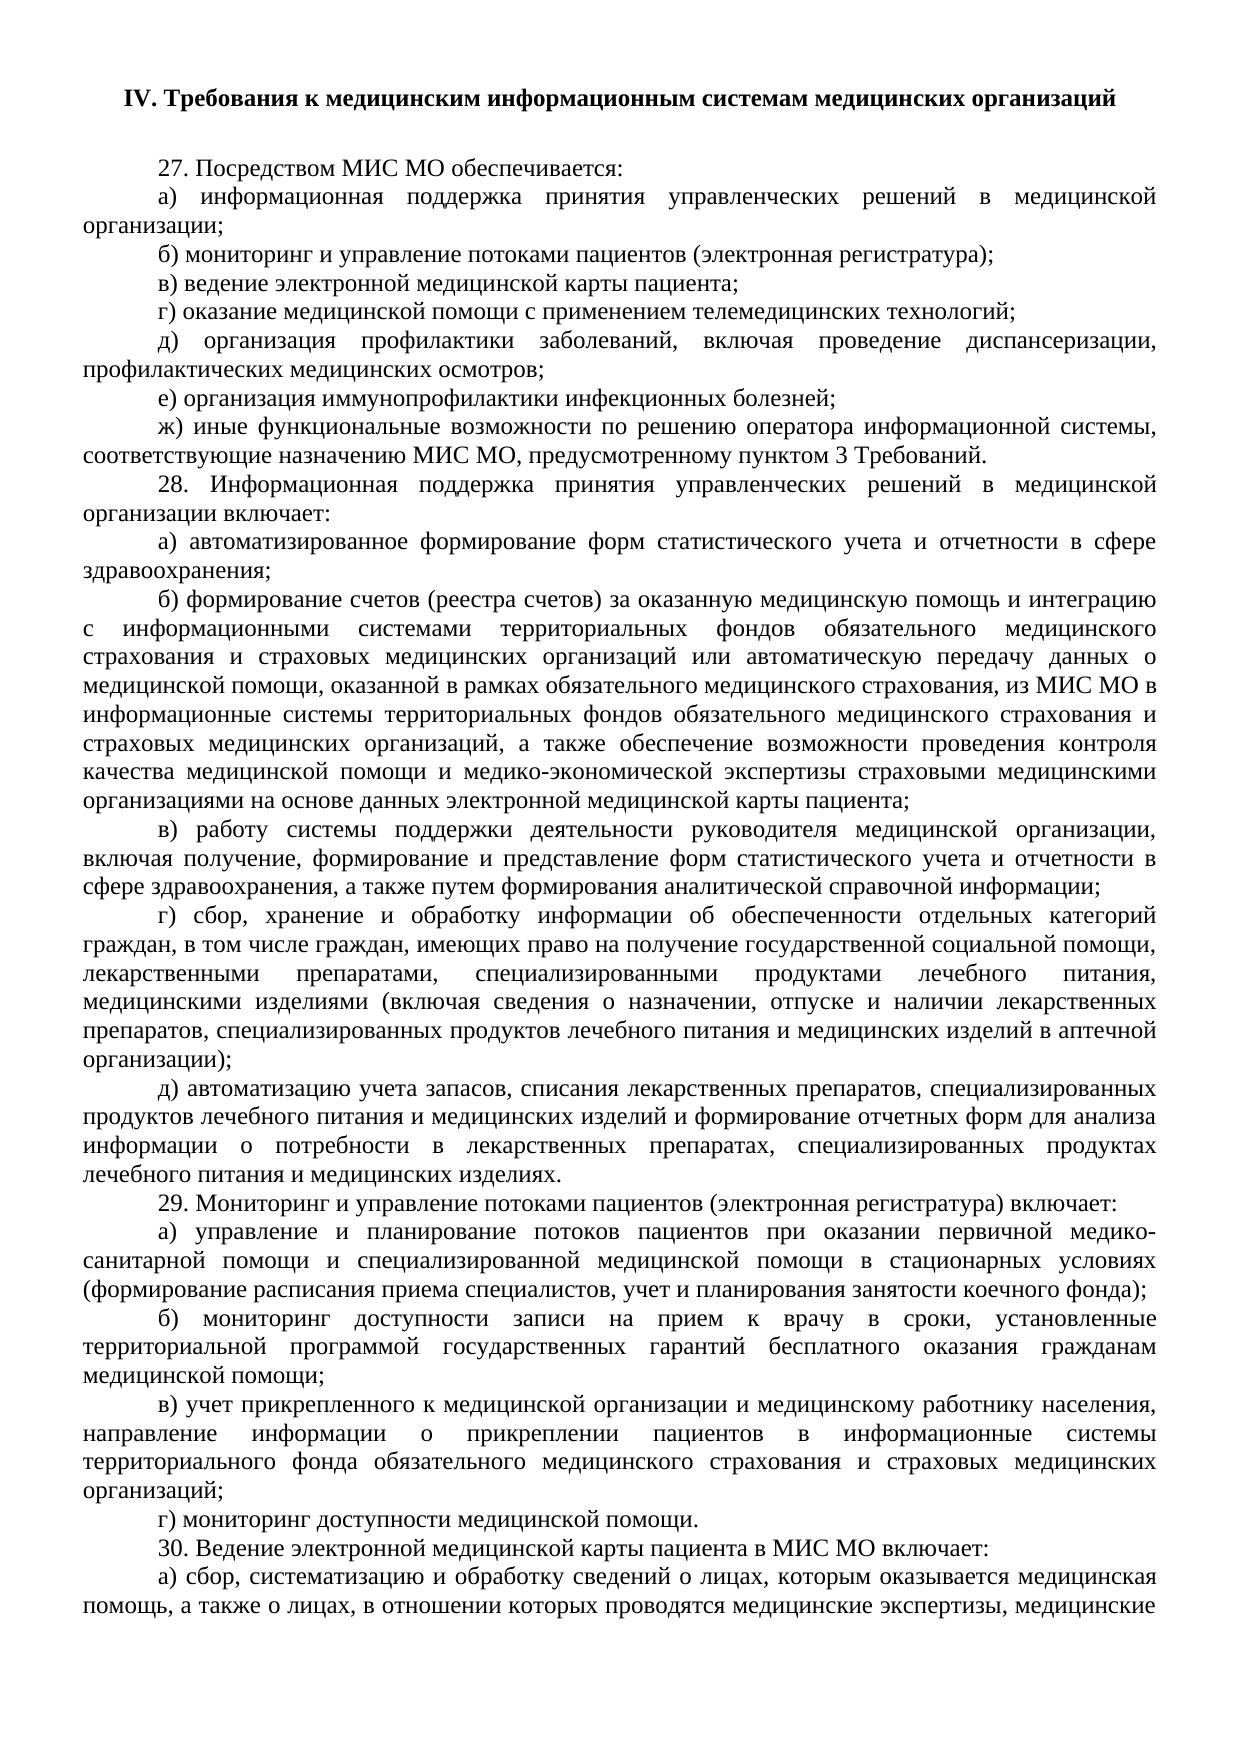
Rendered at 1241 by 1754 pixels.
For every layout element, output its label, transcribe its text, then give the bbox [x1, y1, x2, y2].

text в) учет прикрепленного к медицинской организации и медицинскому работнику населения, направление информации о прикреплении пациентов в информационные системы территориального фонда обязательного медицинского страхования и страховых медицинских организаций; [83, 1389, 1157, 1504]
text 30. Ведение электронной медицинской карты пациента в МИС МО включает: [83, 1533, 1157, 1561]
text в) ведение электронной медицинской карты пациента; [83, 268, 1157, 296]
text 29. Мониторинг и управление потоками пациентов (электронная регистратура) включает: [83, 1188, 1157, 1216]
text б) мониторинг и управление потоками пациентов (электронная регистратура); [83, 239, 1157, 268]
text д) автоматизацию учета запасов, списания лекарственных препаратов, специализированных продуктов лечебного питания и медицинских изделий и формирование отчетных форм для анализа информации о потребности в лекарственных препаратах, специализированных продуктах лечебного питания и медицинских изделиях. [83, 1073, 1157, 1188]
text а) управление и планирование потоков пациентов при оказании первичной медико-санитарной помощи и специализированной медицинской помощи в стационарных условиях (формирование расписания приема специалистов, учет и планирования занятости коечного фонда); [83, 1216, 1157, 1303]
text е) организация иммунопрофилактики инфекционных болезней; [83, 383, 1157, 411]
text б) мониторинг доступности записи на прием к врачу в сроки, установленные территориальной программой государственных гарантий бесплатного оказания гражданам медицинской помощи; [83, 1303, 1157, 1389]
text 27. Посредством МИС МО обеспечивается: [83, 153, 1157, 181]
text 28. Информационная поддержка принятия управленческих решений в медицинской организации включает: [83, 469, 1157, 526]
text ж) иные функциональные возможности по решению оператора информационной системы, соответствующие назначению МИС МО, предусмотренному пунктом 3 Требований. [83, 411, 1157, 469]
text д) организация профилактики заболеваний, включая проведение диспансеризации, профилактических медицинских осмотров; [83, 325, 1157, 383]
text а) автоматизированное формирование форм статистического учета и отчетности в сфере здравоохранения; [83, 526, 1157, 584]
text б) формирование счетов (реестра счетов) за оказанную медицинскую помощь и интеграцию с информационными системами территориальных фондов обязательного медицинского страхования и страховых медицинских организаций или автоматическую передачу данных о медицинской помощи, оказанной в рамках обязательного медицинского страхования, из МИС МО в информационные системы территориальных фондов обязательного медицинского страхования и страховых медицинских организаций, а также обеспечение возможности проведения контроля качества медицинской помощи и медико-экономической экспертизы страховыми медицинскими организациями на основе данных электронной медицинской карты пациента; [83, 584, 1157, 814]
text а) информационная поддержка принятия управленческих решений в медицинской организации; [83, 181, 1157, 239]
text а) сбор, систематизацию и обработку сведений о лицах, которым оказывается медицинская помощь, а также о лицах, в отношении которых проводятся медицинские экспертизы, медицинские [83, 1561, 1157, 1619]
text г) оказание медицинской помощи с применением телемедицинских технологий; [83, 296, 1157, 325]
text в) работу системы поддержки деятельности руководителя медицинской организации, включая получение, формирование и представление форм статистического учета и отчетности в сфере здравоохранения, а также путем формирования аналитической справочной информации; [83, 814, 1157, 900]
subtitle IV. Требования к медицинским информационным системам медицинских организаций [83, 83, 1157, 111]
text г) сбор, хранение и обработку информации об обеспеченности отдельных категорий граждан, в том числе граждан, имеющих право на получение государственной социальной помощи, лекарственными препаратами, специализированными продуктами лечебного питания, медицинскими изделиями (включая сведения о назначении, отпуске и наличии лекарственных препаратов, специализированных продуктов лечебного питания и медицинских изделий в аптечной организации); [83, 900, 1157, 1073]
text г) мониторинг доступности медицинской помощи. [83, 1504, 1157, 1533]
